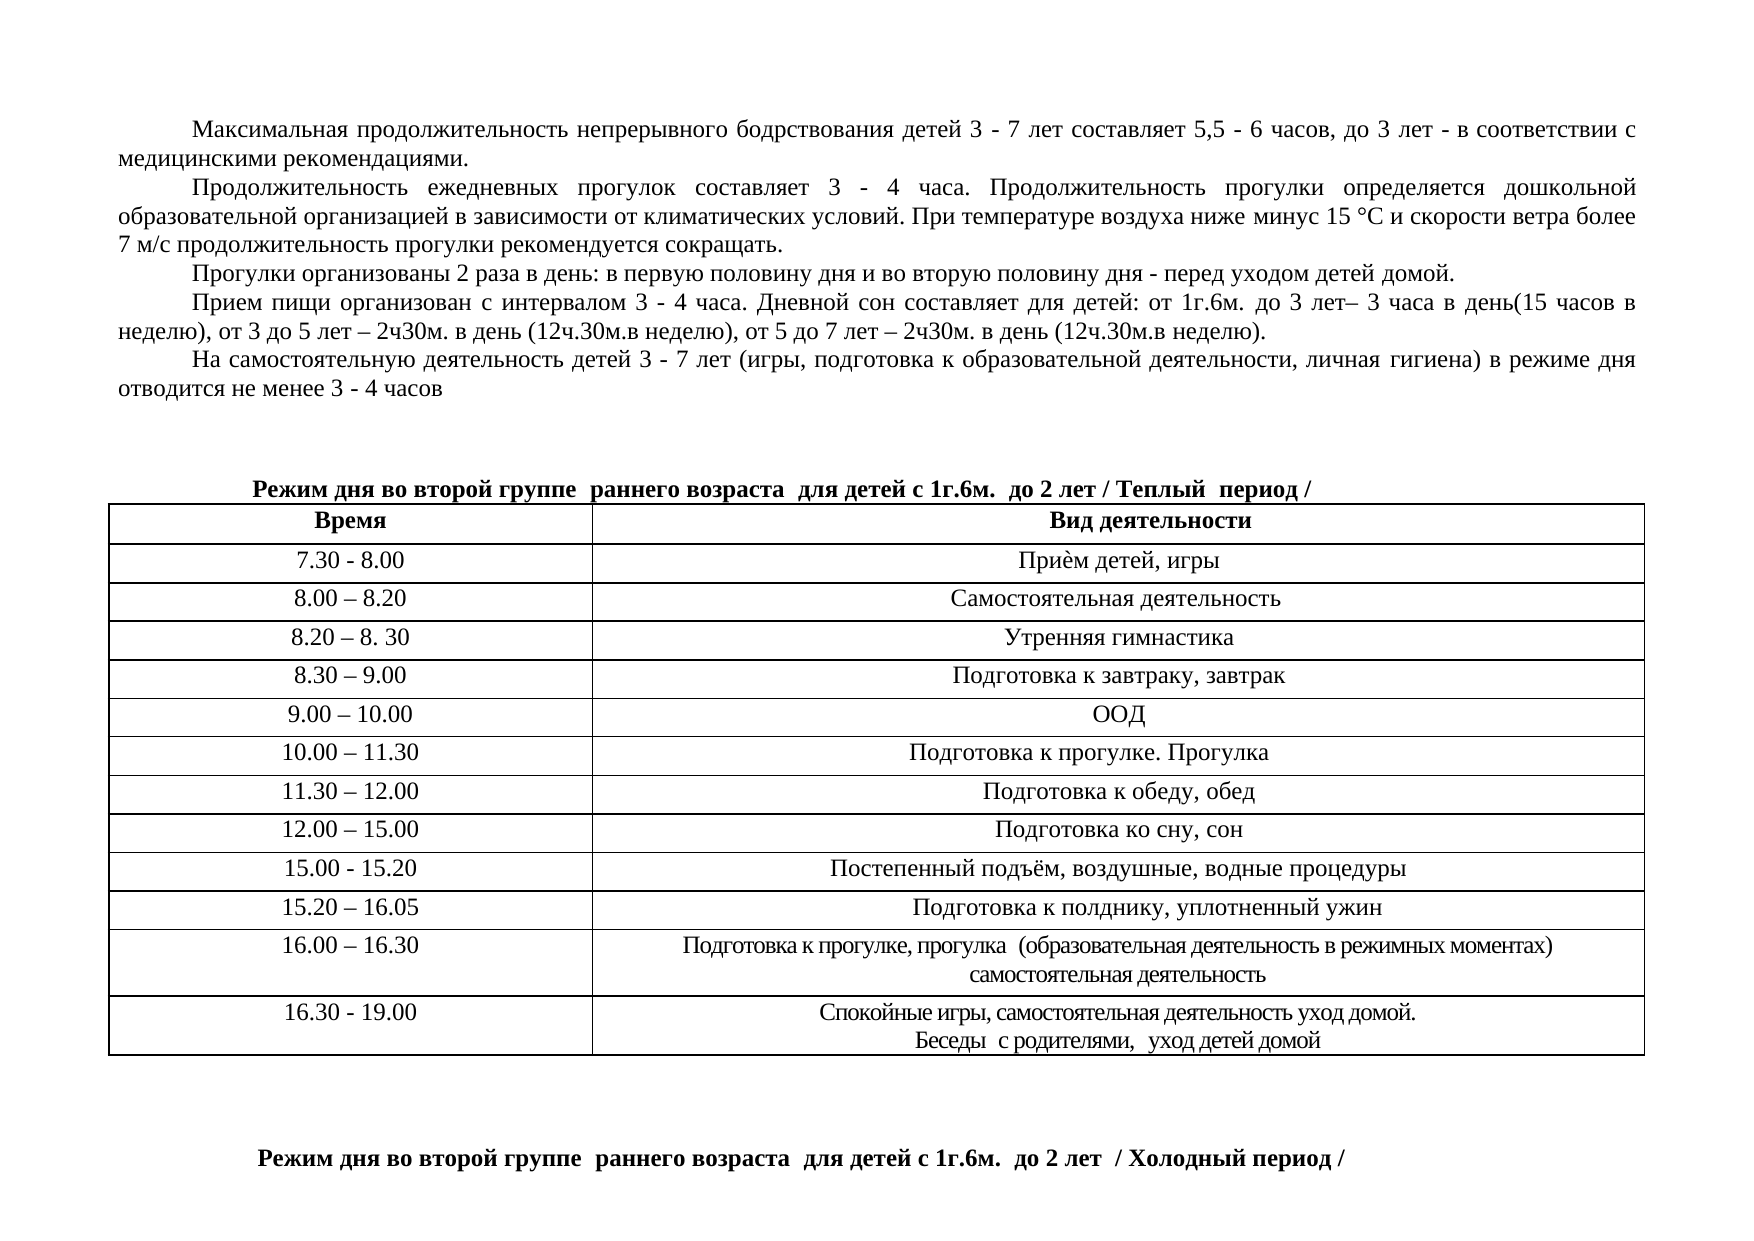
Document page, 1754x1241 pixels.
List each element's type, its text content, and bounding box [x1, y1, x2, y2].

table_cell Самостоятельная деятельность [593, 584, 1644, 620]
table_cell 15.20 – 16.05 [110, 892, 592, 928]
table_cell Подготовка к прогулке. Прогулка [593, 737, 1644, 774]
table_cell 8.20 – 8. 30 [110, 622, 592, 659]
text Продолжительность ежедневных прогулок составляет 3 - 4 часа. Продолжительность прогулки определяется дошкольной образовательной организацией в зависимости от климатических условий. При температуре воздуха ниже минус 15 °C и скорости ветра более 7 м/с продолжительность прогулки рекомендуется сокращать. [118, 172, 1636, 258]
table_cell 10.00 – 11.30 [110, 737, 592, 774]
table_cell 11.30 – 12.00 [110, 776, 592, 813]
table_cell 16.00 – 16.30 [110, 930, 592, 995]
table_cell 8.00 – 8.20 [110, 584, 592, 620]
table_cell Спокойные игры, самостоятельная деятельность уход домой. Беседы с родителями, уход детей домой [593, 997, 1644, 1054]
table_cell Подготовка к прогулке, прогулка (образовательная деятельность в режимных моментах) самостоятельная деятельность [593, 988, 1644, 995]
table_header Вид деятельности [593, 505, 1644, 543]
table_cell 9.00 – 10.00 [110, 699, 592, 736]
table_header Время [110, 505, 592, 543]
table_cell Подготовка к обеду, обед [593, 776, 1644, 813]
table_cell Подготовка к полднику, уплотненный ужин [593, 892, 1644, 928]
table_cell 16.30 - 19.00 [110, 997, 592, 1054]
text Прогулки организованы 2 раза в день: в первую половину дня и во вторую половину дня - перед уходом детей домой. [118, 258, 1636, 287]
table_cell Утренняя гимнастика [593, 622, 1644, 659]
table_cell Подготовка ко сну, сон [593, 815, 1644, 852]
table_cell 15.00 - 15.20 [110, 853, 592, 890]
text На самостоятельную деятельность детей 3 - 7 лет (игры, подготовка к образовательной деятельности, личная гигиена) в режиме дня отводится не менее 3 - 4 часов [118, 344, 1636, 402]
table_cell Приѐм детей, игры [593, 545, 1644, 582]
table_cell 8.30 – 9.00 [110, 661, 592, 697]
table_cell Постепенный подъём, воздушные, водные процедуры [593, 882, 1644, 890]
text Прием пищи организован с интервалом 3 - 4 часа. Дневной сон составляет для детей: от 1г.6м. до 3 лет– 3 часа в день(15 часов в неделю), от 3 до 5 лет – 2ч30м. в день (12ч.30м.в неделю), от 5 до 7 лет – 2ч30м. в день (12ч.30м.в неделю). [118, 287, 1636, 344]
table_cell ООД [593, 699, 1644, 736]
table_cell 7.30 - 8.00 [110, 545, 592, 582]
subtitle Режим дня во второй группе раннего возраста для детей с 1г.6м. до 2 лет / Холодный период / [257, 1143, 1702, 1171]
text Максимальная продолжительность непрерывного бодрствования детей 3 - 7 лет составляет 5,5 - 6 часов, до 3 лет - в соответствии с медицинскими рекомендациями. [118, 114, 1636, 172]
table_cell Подготовка к завтраку, завтрак [593, 661, 1644, 697]
subtitle Режим дня во второй группе раннего возраста для детей с 1г.6м. до 2 лет / Теплый период / [252, 474, 1702, 503]
table_cell 12.00 – 15.00 [110, 815, 592, 852]
